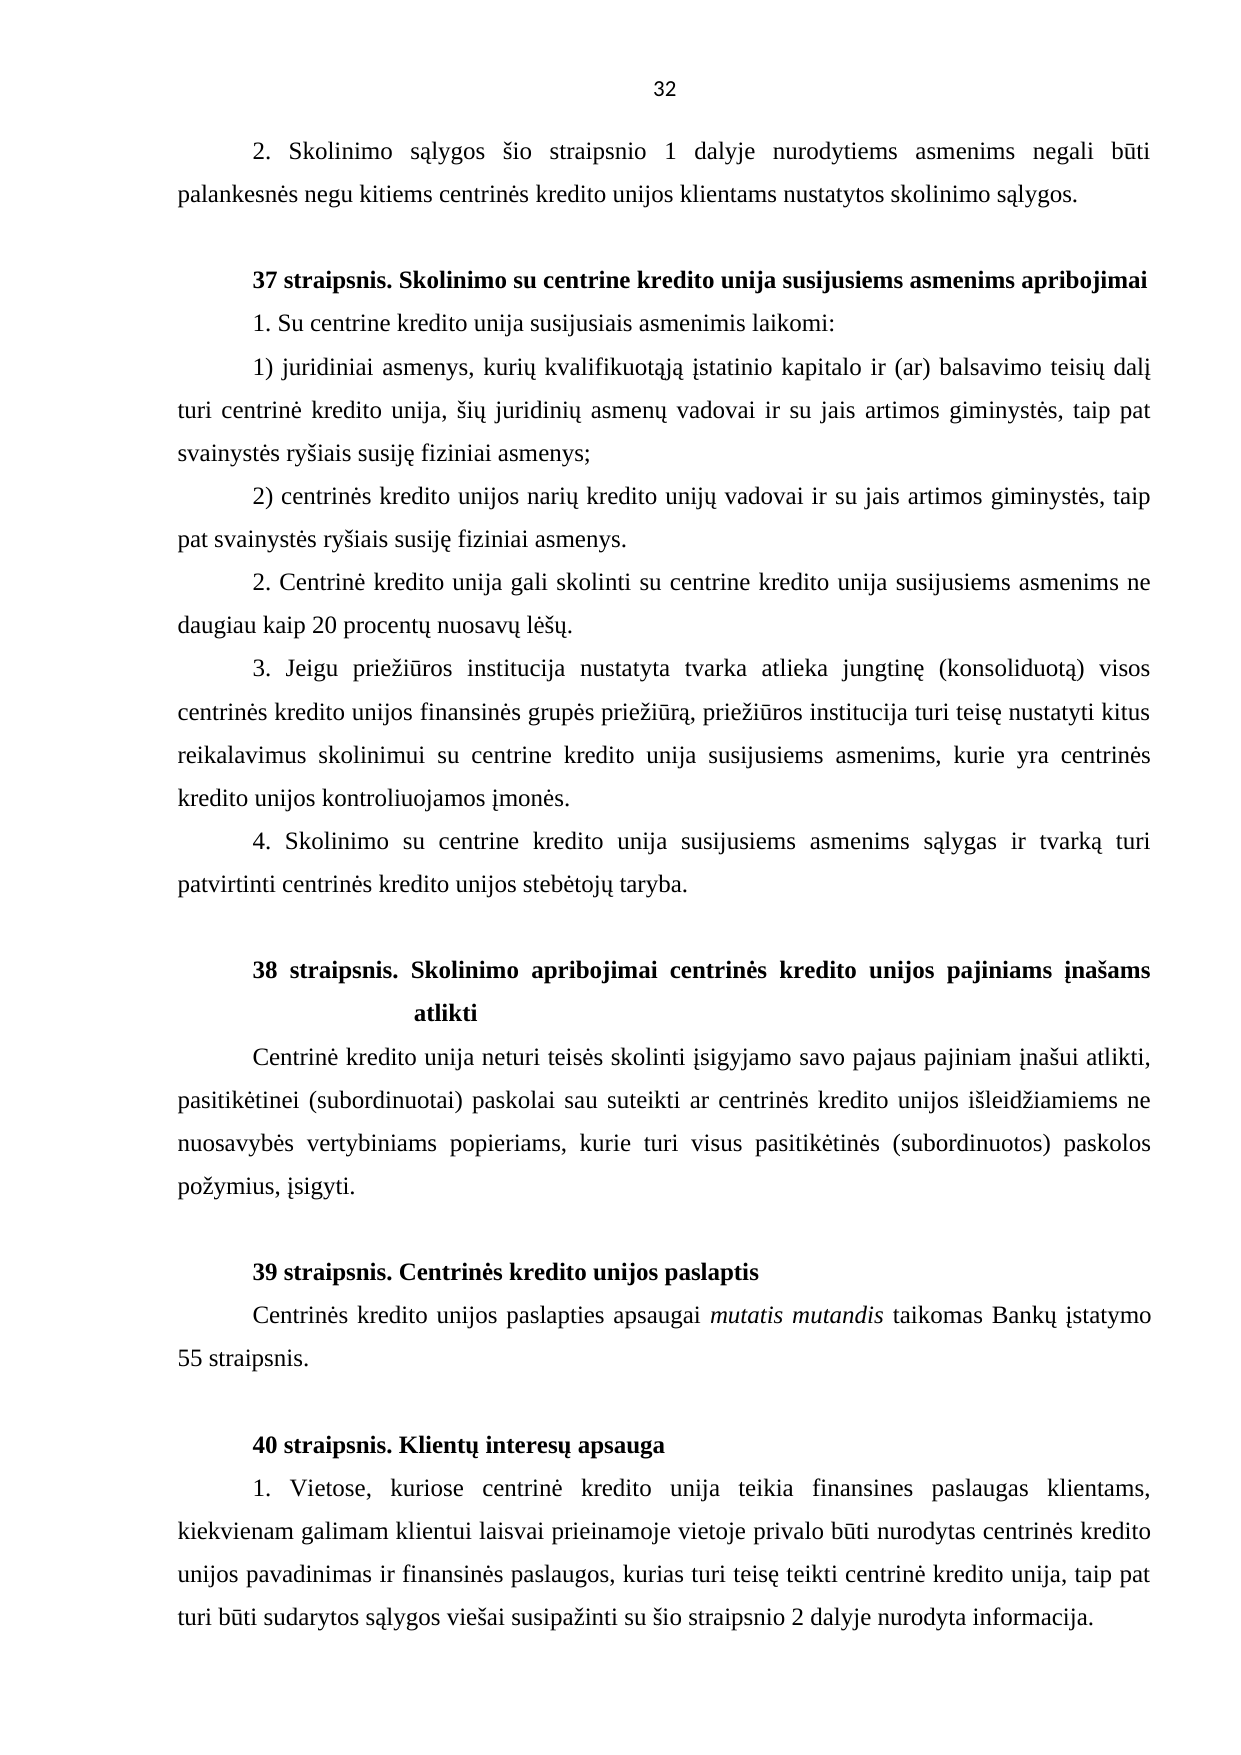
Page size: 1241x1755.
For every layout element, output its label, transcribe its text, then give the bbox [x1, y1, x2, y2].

text 1. Su centrine kredito unija susijusiais asmenimis laikomi: [177, 308, 1152, 337]
text 40 straipsnis. Klientų interesų apsauga [177, 1430, 1152, 1458]
text 3. Jeigu priežiūros institucija nustatyta tvarka atlieka jungtinę (konsoliduotą) visos centrinės kredito unijos finansinės grupės priežiūrą, priežiūros institucija turi teisę nustatyti kitus reikalavimus skolinimui su centrine kredito unija susijusiems asmenims, kurie yra centrinės kredito unijos kontroliuojamos įmonės. [177, 653, 1152, 812]
text 1) juridiniai asmenys, kurių kvalifikuotąją įstatinio kapitalo ir (ar) balsavimo teisių dalį turi centrinė kredito unija, šių juridinių asmenų vadovai ir su jais artimos giminystės, taip pat svainystės ryšiais susiję fiziniai asmenys; [177, 352, 1152, 467]
text 4. Skolinimo su centrine kredito unija susijusiems asmenims sąlygas ir tvarką turi patvirtinti centrinės kredito unijos stebėtojų taryba. [177, 826, 1152, 898]
text 38 straipsnis. Skolinimo apribojimai centrinės kredito unijos pajiniams įnašams atlikti [252, 955, 1152, 1027]
text 39 straipsnis. Centrinės kredito unijos paslaptis [177, 1257, 1152, 1286]
text 2) centrinės kredito unijos narių kredito unijų vadovai ir su jais artimos giminystės, taip pat svainystės ryšiais susiję fiziniai asmenys. [177, 481, 1152, 553]
text 2. Centrinė kredito unija gali skolinti su centrine kredito unija susijusiems asmenims ne daugiau kaip 20 procentų nuosavų lėšų. [177, 567, 1152, 639]
text Centrinė kredito unija neturi teisės skolinti įsigyjamo savo pajaus pajiniam įnašui atlikti, pasitikėtinei (subordinuotai) paskolai sau suteikti ar centrinės kredito unijos išleidžiamiems ne nuosavybės vertybiniams popieriams, kurie turi visus pasitikėtinės (subordinuotos) paskolos požymius, įsigyti. [177, 1042, 1152, 1200]
text 37 straipsnis. Skolinimo su centrine kredito unija susijusiems asmenims apribojimai [177, 265, 1152, 294]
text 2. Skolinimo sąlygos šio straipsnio 1 dalyje nurodytiems asmenims negali būti palankesnės negu kitiems centrinės kredito unijos klientams nustatytos skolinimo sąlygos. [177, 136, 1152, 208]
text Centrinės kredito unijos paslapties apsaugai mutatis mutandis taikomas Bankų įstatymo 55 straipsnis. [177, 1300, 1152, 1372]
text 1. Vietose, kuriose centrinė kredito unija teikia finansines paslaugas klientams, kiekvienam galimam klientui laisvai prieinamoje vietoje privalo būti nurodytas centrinės kredito unijos pavadinimas ir finansinės paslaugos, kurias turi teisę teikti centrinė kredito unija, taip pat turi būti sudarytos sąlygos viešai susipažinti su šio straipsnio 2 dalyje nurodyta informacija. [177, 1473, 1152, 1631]
